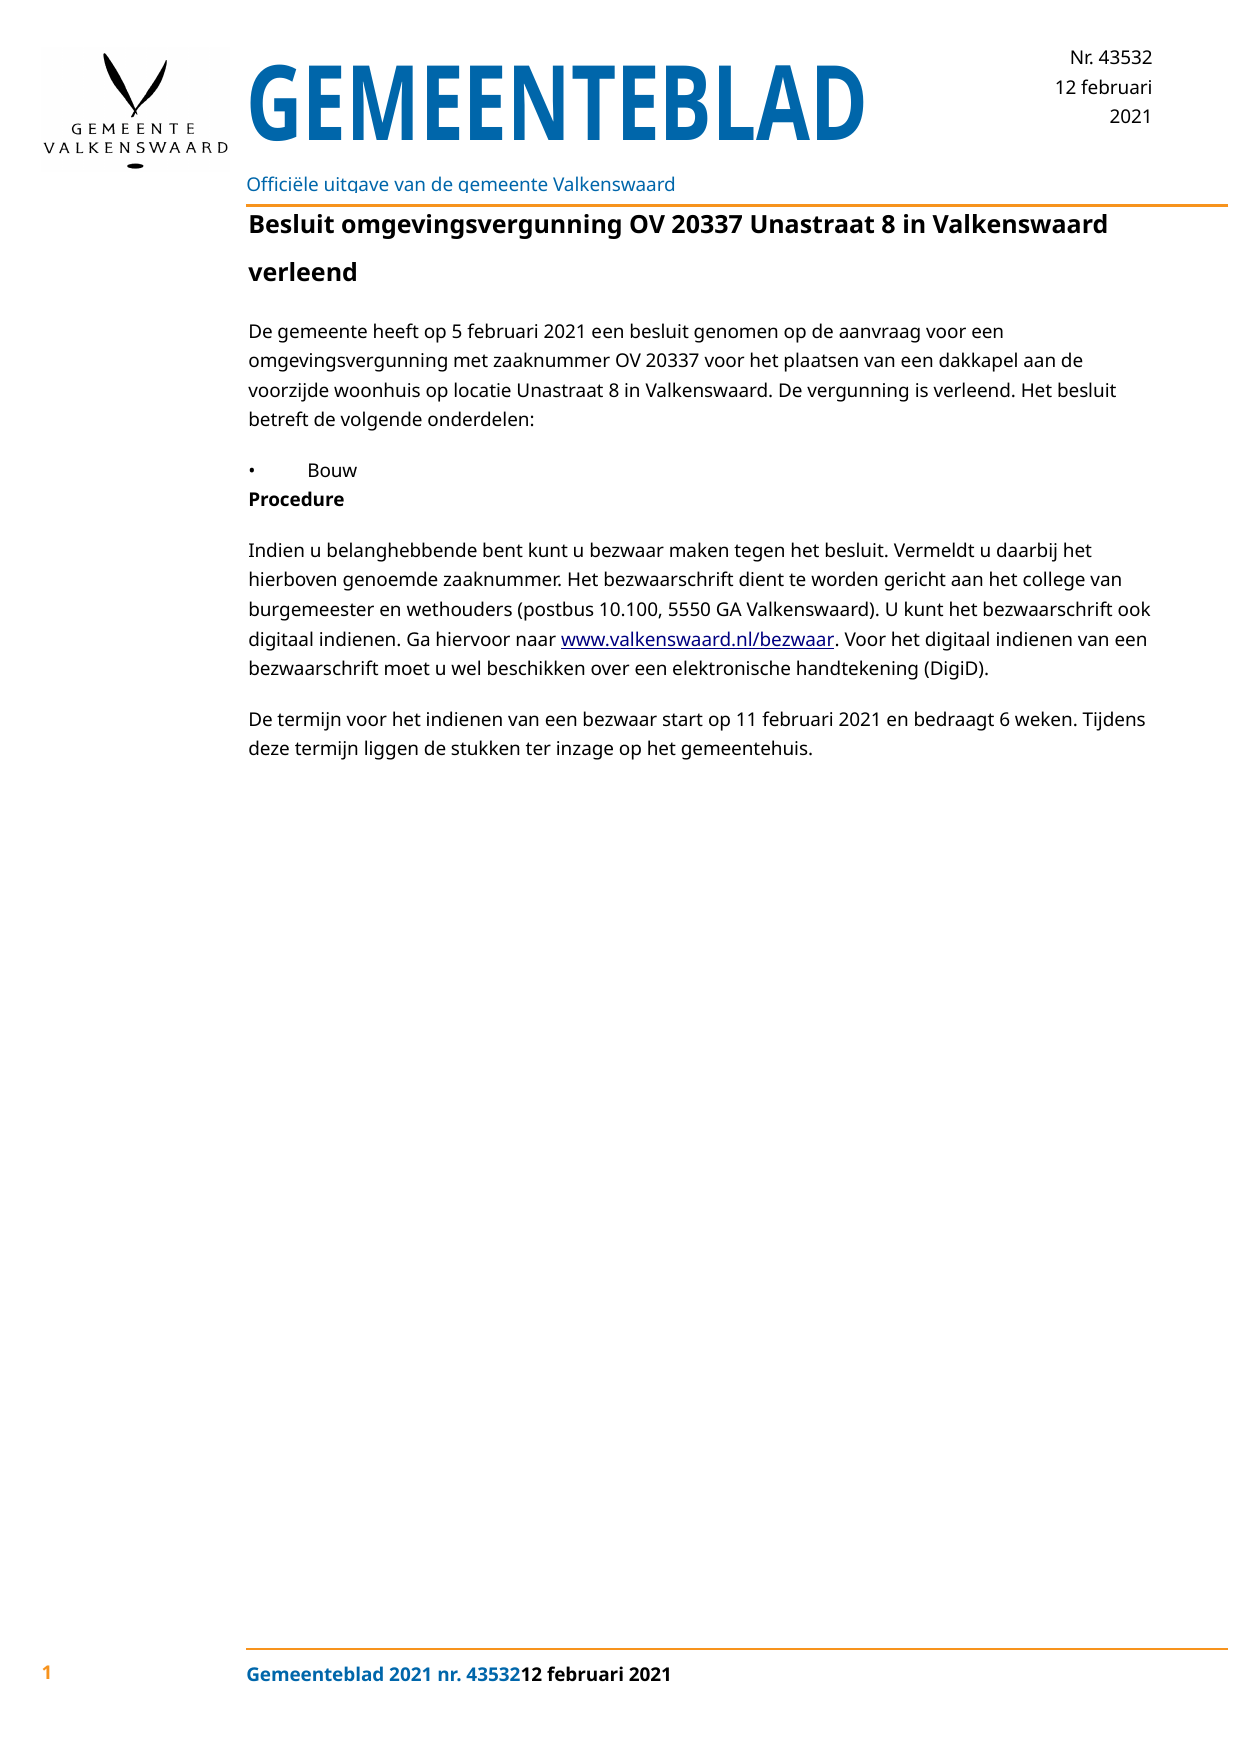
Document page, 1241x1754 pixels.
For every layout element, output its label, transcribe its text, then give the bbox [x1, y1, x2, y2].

list Bouw [248, 457, 1152, 483]
text De gemeente heeft op 5 februari 2021 een besluit genomen op de aanvraag voor een omgevingsvergunning met zaaknummer OV 20337 voor het plaatsen van een dakkapel aan de voorzijde woonhuis op locatie Unastraat 8 in Valkenswaard. De vergunning is verleend. Het besluit betreft de volgende onderdelen: [248, 318, 1152, 432]
text De termijn voor het indienen van een bezwaar start op 11 februari 2021 en bedraagt 6 weken. Tijdens deze termijn liggen de stukken ter inzage op het gemeentehuis. [248, 706, 1152, 761]
text Besluit omgevingsvergunning OV 20337 Unastraat 8 in Valkenswaard verleend [248, 207, 1152, 288]
text Procedure [248, 487, 1152, 512]
picture [41, 47, 231, 172]
text Indien u belanghebbende bent kunt u bezwaar maken tegen het besluit. Vermeldt u daarbij het hierboven genoemde zaaknummer. Het bezwaarschrift dient te worden gericht aan het college van burgemeester en wethouders (postbus 10.100, 5550 GA Valkenswaard). U kunt het bezwaarschrift ook digitaal indienen. Ga hiervoor naar www.valkenswaard.nl/bezwaar. Voor het digitaal indienen van een bezwaarschrift moet u wel beschikken over een elektronische handtekening (DigiD). [248, 537, 1152, 681]
